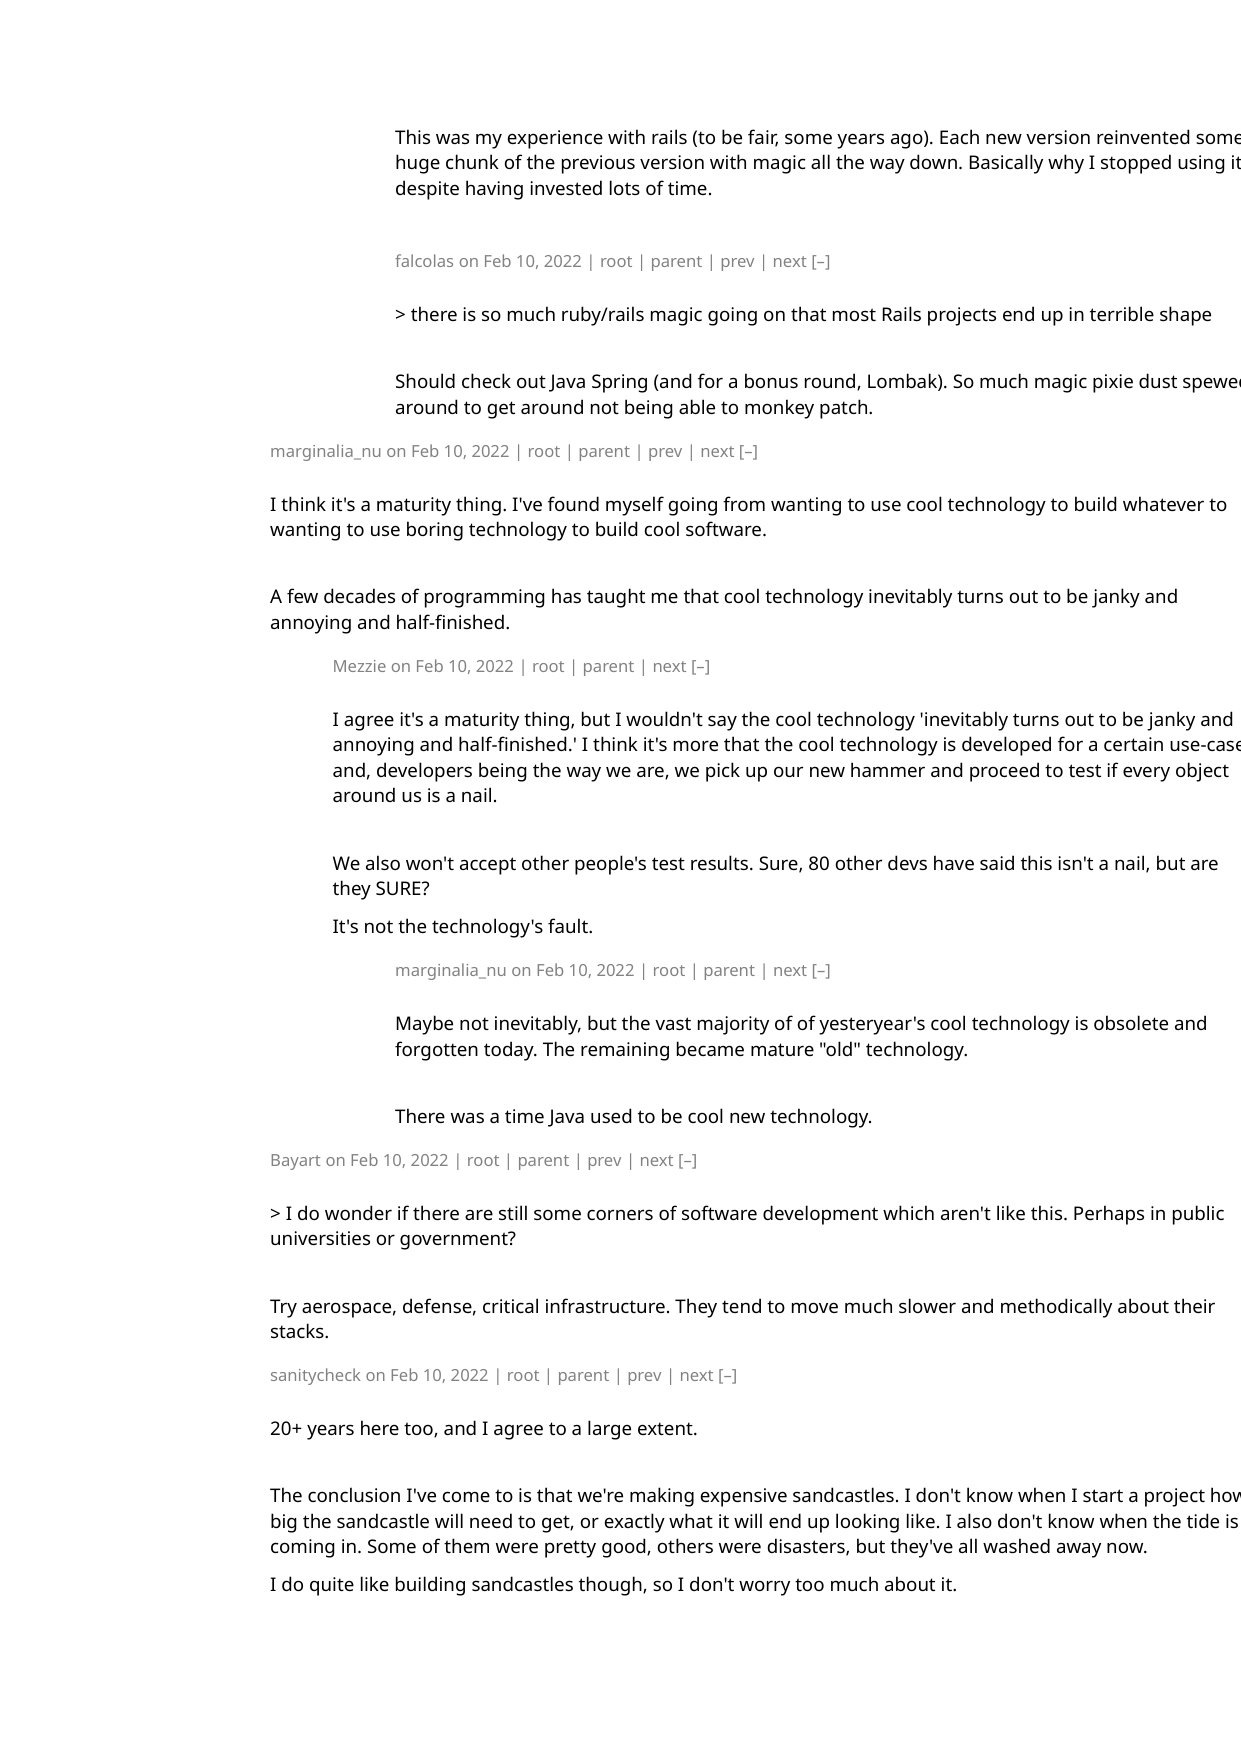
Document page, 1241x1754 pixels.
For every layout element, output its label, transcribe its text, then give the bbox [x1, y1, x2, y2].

picture [123, 331, 374, 335]
table_header [121, 649, 317, 942]
table_header [121, 1358, 255, 1600]
table_cell [118, 426, 1240, 641]
table_header Bayart on Feb 10, 2022 | root | parent | prev | next [–] > I do wonder if there are still some corners of software development which aren't like this. Perhaps in public universities or government? Try aerospace, defense, critical infrastructure. They tend to move much slower and methodically about their stacks. [267, 1143, 1240, 1347]
table_header falcolas on Feb 10, 2022 | root | parent | prev | next [–] > there is so much ruby/rails magic going on that most Rails projects end up in terrible shape Should check out Java Spring (and for a bonus round, Lombak). So much magic pixie dust spewed around to get around not being able to monkey patch. [392, 244, 1240, 423]
table_header captaincaveman on Feb 10, 2022 | root | parent | next [–] This was my experience with rails (to be fair, some years ago). Each new version reinvented some huge chunk of the previous version with magic all the way down. Basically why I stopped using it despite having invested lots of time. [392, 121, 1240, 233]
table_header [380, 121, 392, 233]
table_cell [118, 118, 1240, 236]
table_header [380, 244, 392, 423]
table_cell [118, 1350, 1240, 1603]
table_cell [118, 1135, 1240, 1350]
table_header [380, 953, 392, 1132]
table_header marginalia_nu on Feb 10, 2022 | root | parent | prev | next [–] I think it's a maturity thing. I've found myself going from wanting to use cool technology to build whatever to wanting to use boring technology to build cool software. A few decades of programming has taught me that cool technology inevitably turns out to be janky and annoying and half-finished. [267, 433, 1240, 638]
table_header sanitycheck on Feb 10, 2022 | root | parent | prev | next [–] 20+ years here too, and I agree to a large extent. The conclusion I've come to is that we're making expensive sandcastles. I don't know when I start a project how big the sandcastle will need to get, or exactly what it will end up looking like. I also don't know when the tide is coming in. Some of them were pretty good, others were disasters, but they've all washed away now. I do quite like building sandcastles though, so I don't worry too much about it. [267, 1358, 1240, 1600]
table_cell [118, 236, 1240, 426]
table_header [255, 433, 267, 638]
table_header [121, 244, 380, 423]
table_cell [118, 1603, 1240, 1614]
table_header [121, 121, 380, 233]
table_cell [118, 945, 1240, 1135]
table_header Mezzie on Feb 10, 2022 | root | parent | next [–] I agree it's a maturity thing, but I wouldn't say the cool technology 'inevitably turns out to be janky and annoying and half-finished.' I think it's more that the cool technology is developed for a certain use-case and, developers being the way we are, we pick up our new hammer and proceed to test if every object around us is a nail. We also won't accept other people's test results. Sure, 80 other devs have said this isn't a nail, but are they SURE? It's not the technology's fault. [330, 649, 1240, 942]
table_header [255, 1358, 267, 1600]
table_cell [118, 641, 1240, 945]
table_header [121, 433, 255, 638]
table_header [121, 953, 380, 1132]
table_header [318, 649, 329, 942]
table_header marginalia_nu on Feb 10, 2022 | root | parent | next [–] Maybe not inevitably, but the vast majority of of yesteryear's cool technology is obsolete and forgotten today. The remaining became mature "old" technology. There was a time Java used to be cool new technology. [392, 953, 1240, 1132]
table_header [255, 1143, 267, 1347]
picture [123, 1477, 249, 1481]
table_header [121, 1143, 255, 1347]
